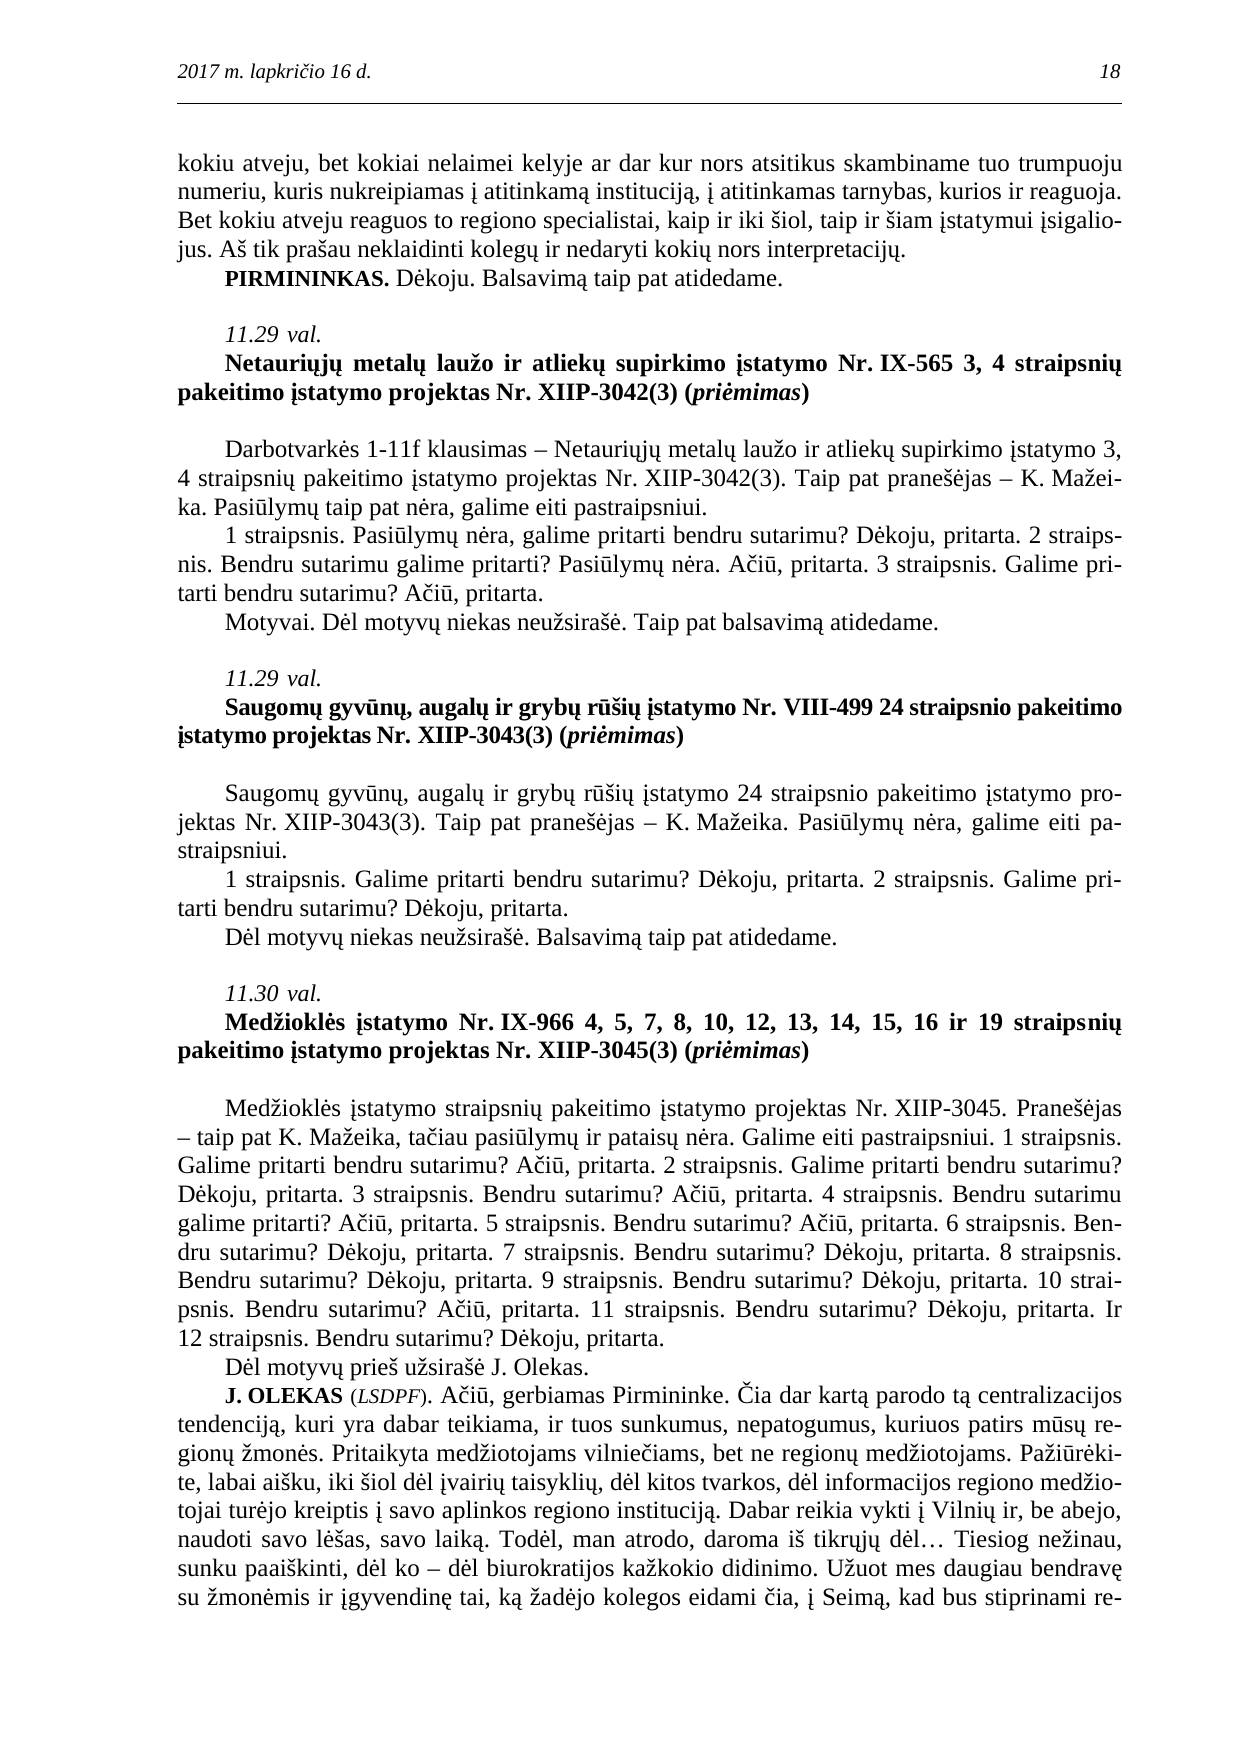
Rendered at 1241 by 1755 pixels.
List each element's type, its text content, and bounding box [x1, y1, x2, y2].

text 11.29 val. [224, 664, 1122, 692]
text Me­džiok­lės įsta­ty­mo Nr. IX-966 4, 5, 7, 8, 10, 12, 13, 14, 15, 16 ir 19 straips­nių pakei­ti­mo įsta­ty­mo pro­jek­tas Nr. XIIP-3045(3) (pri­ėmi­mas) [177, 1007, 1122, 1064]
text 11.30 val. [224, 979, 1122, 1007]
text Sau­go­mų gy­vū­nų, au­ga­lų ir gry­bų rū­šių įsta­ty­mo 24 straips­nio pa­kei­ti­mo įsta­ty­mo pro­jek­tas Nr. XIIP-3043(3). Taip pat pra­ne­šė­jas – K. Ma­žei­ka. Pa­siū­ly­mų nė­ra, ga­li­me ei­ti pa­straips­niui. [177, 778, 1122, 864]
text PIRMININKAS. Dė­ko­ju. Bal­sa­vi­mą taip pat ati­de­da­me. [177, 263, 1122, 291]
text 1 straips­nis. Ga­li­me pri­tar­ti ben­dru su­ta­ri­mu? Dė­ko­ju, pri­tar­ta. 2 straips­nis. Ga­li­me pri­tar­ti ben­dru su­ta­ri­mu? Dė­ko­ju, pri­tar­ta. [177, 864, 1122, 922]
text Dėl mo­ty­vų nie­kas ne­už­si­ra­šė. Bal­sa­vi­mą taip pat ati­de­da­me. [177, 922, 1122, 950]
text 11.29 val. [224, 320, 1122, 348]
text Me­džiok­lės įsta­ty­mo straips­nių pa­kei­ti­mo įsta­ty­mo pro­jek­tas Nr. XIIP-3045. Pra­ne­šė­jas – taip pat K. Ma­žei­ka, ta­čiau pa­siū­ly­mų ir pa­tai­sų nė­ra. Ga­li­me ei­ti pa­straips­niui. 1 straips­nis. Ga­li­me pri­tar­ti ben­dru su­ta­ri­mu? Ačiū, pri­tar­ta. 2 straips­nis. Ga­li­me pri­tar­ti ben­dru su­ta­ri­mu? Dė­ko­ju, pri­tar­ta. 3 straips­nis. Ben­dru su­ta­ri­mu? Ačiū, pri­tar­ta. 4 straips­nis. Ben­dru su­ta­ri­mu ga­li­me pri­tar­ti? Ačiū, pri­tar­ta. 5 straips­nis. Ben­dru su­ta­ri­mu? Ačiū, pri­tar­ta. 6 straips­nis. Ben­dru su­ta­ri­mu? Dė­ko­ju, pri­tar­ta. 7 straips­nis. Ben­dru su­ta­ri­mu? Dė­ko­ju, pri­tar­ta. 8 straips­nis. Ben­dru su­ta­ri­mu? Dė­ko­ju, pri­tar­ta. 9 straips­nis. Ben­dru su­ta­ri­mu? Dė­ko­ju, pri­tar­ta. 10 strai­psnis. Ben­dru su­ta­ri­mu? Ačiū, pri­tar­ta. 11 straips­nis. Ben­dru su­ta­ri­mu? Dė­ko­ju, pri­tar­ta. Ir 12 straips­nis. Ben­dru su­ta­ri­mu? Dė­ko­ju, pri­tar­ta. [177, 1093, 1122, 1352]
text Mo­ty­vai. Dėl mo­ty­vų nie­kas ne­už­si­ra­šė. Taip pat bal­sa­vi­mą ati­de­da­me. [177, 607, 1122, 635]
text ko­kiu at­ve­ju, bet ko­kiai ne­lai­mei ke­ly­je ar dar kur nors at­si­ti­kus skam­bi­na­me tuo trum­puo­ju nu­me­riu, ku­ris nu­krei­pia­mas į ati­tin­ka­mą ins­ti­tu­ci­ją, į ati­tin­ka­mas tar­ny­bas, ku­rios ir re­a­guo­ja. Bet ko­kiu at­ve­ju re­a­guos to re­gio­no spe­cia­lis­tai, kaip ir iki šiol, taip ir šiam įsta­ty­mui įsi­ga­lio­jus. Aš tik pra­šau ne­klai­din­ti ko­le­gų ir ne­da­ry­ti ko­kių nors in­ter­pre­ta­ci­jų. [177, 148, 1122, 263]
text Dar­bo­tvarkės 1-11f klau­si­mas – Ne­tau­rių­jų me­ta­lų lau­žo ir at­lie­kų su­pir­ki­mo įsta­ty­mo 3, 4 straips­nių pa­kei­ti­mo įsta­ty­mo pro­jek­tas Nr. XIIP-3042(3). Taip pat pra­ne­šė­jas – K. Ma­žei­ka. Pa­siū­ly­mų taip pat nė­ra, ga­li­me ei­ti pa­straips­niui. [177, 434, 1122, 520]
text J. OLEKAS (LSDPF). Ačiū, ger­bia­mas Pir­mi­nin­ke. Čia dar kar­tą pa­ro­do tą cen­tra­li­za­ci­jos ten­den­ci­ją, ku­ri yra da­bar tei­kia­ma, ir tuos sun­ku­mus, ne­pa­to­gu­mus, ku­riuos pa­tirs mū­sų re­gio­nų žmo­nės. Pri­tai­ky­ta me­džio­to­jams vil­nie­čiams, bet ne re­gio­nų me­džio­to­jams. Pa­žiū­rė­ki­te, la­bai aiš­ku, iki šiol dėl įvai­rių tai­syk­lių, dėl ki­tos tvar­kos, dėl in­for­ma­ci­jos re­gio­no me­džio­to­jai tu­rė­jo kreip­tis į sa­vo ap­lin­kos re­gio­no ins­ti­tu­ci­ją. Da­bar rei­kia vyk­ti į Vil­nių ir, be abe­jo, nau­do­ti sa­vo lė­šas, sa­vo lai­ką. To­dėl, man at­ro­do, da­ro­ma iš tik­rų­jų dėl… Tie­siog ne­ži­nau, sun­ku pa­aiš­kin­ti, dėl ko – dėl biu­ro­kratijos kaž­ko­kio di­di­ni­mo. Užuot mes dau­giau ben­dra­vę su žmo­nė­mis ir įgy­ven­di­nę tai, ką ža­dė­jo ko­le­gos ei­da­mi čia, į Sei­mą, kad bus stip­ri­na­mi re­ [177, 1381, 1122, 1611]
text Dėl mo­ty­vų prieš už­si­ra­šė J. Ole­kas. [177, 1352, 1122, 1381]
text Ne­tau­rių­jų me­ta­lų lau­žo ir at­lie­kų su­pir­ki­mo įsta­ty­mo Nr. IX-565 3, 4 straips­nių pa­kei­ti­mo įsta­ty­mo pro­jek­tas Nr. XIIP-3042(3) (pri­ėmi­mas) [177, 348, 1122, 405]
text Sau­go­mų gy­vū­nų, au­ga­lų ir gry­bų rū­šių įsta­ty­mo Nr. VIII-499 24 straips­nio pa­kei­ti­mo įsta­ty­mo pro­jek­tas Nr. XIIP-3043(3) (pri­ėmi­mas) [177, 692, 1122, 749]
text 1 straips­nis. Pa­siū­ly­mų nė­ra, ga­li­me pri­tar­ti ben­dru su­ta­ri­mu? Dė­ko­ju, pri­tar­ta. 2 straips­nis. Ben­dru su­ta­ri­mu ga­li­me pri­tar­ti? Pa­siū­ly­mų nė­ra. Ačiū, pri­tar­ta. 3 straips­nis. Ga­li­me pri­tar­ti ben­dru su­ta­ri­mu? Ačiū, pri­tar­ta. [177, 520, 1122, 607]
